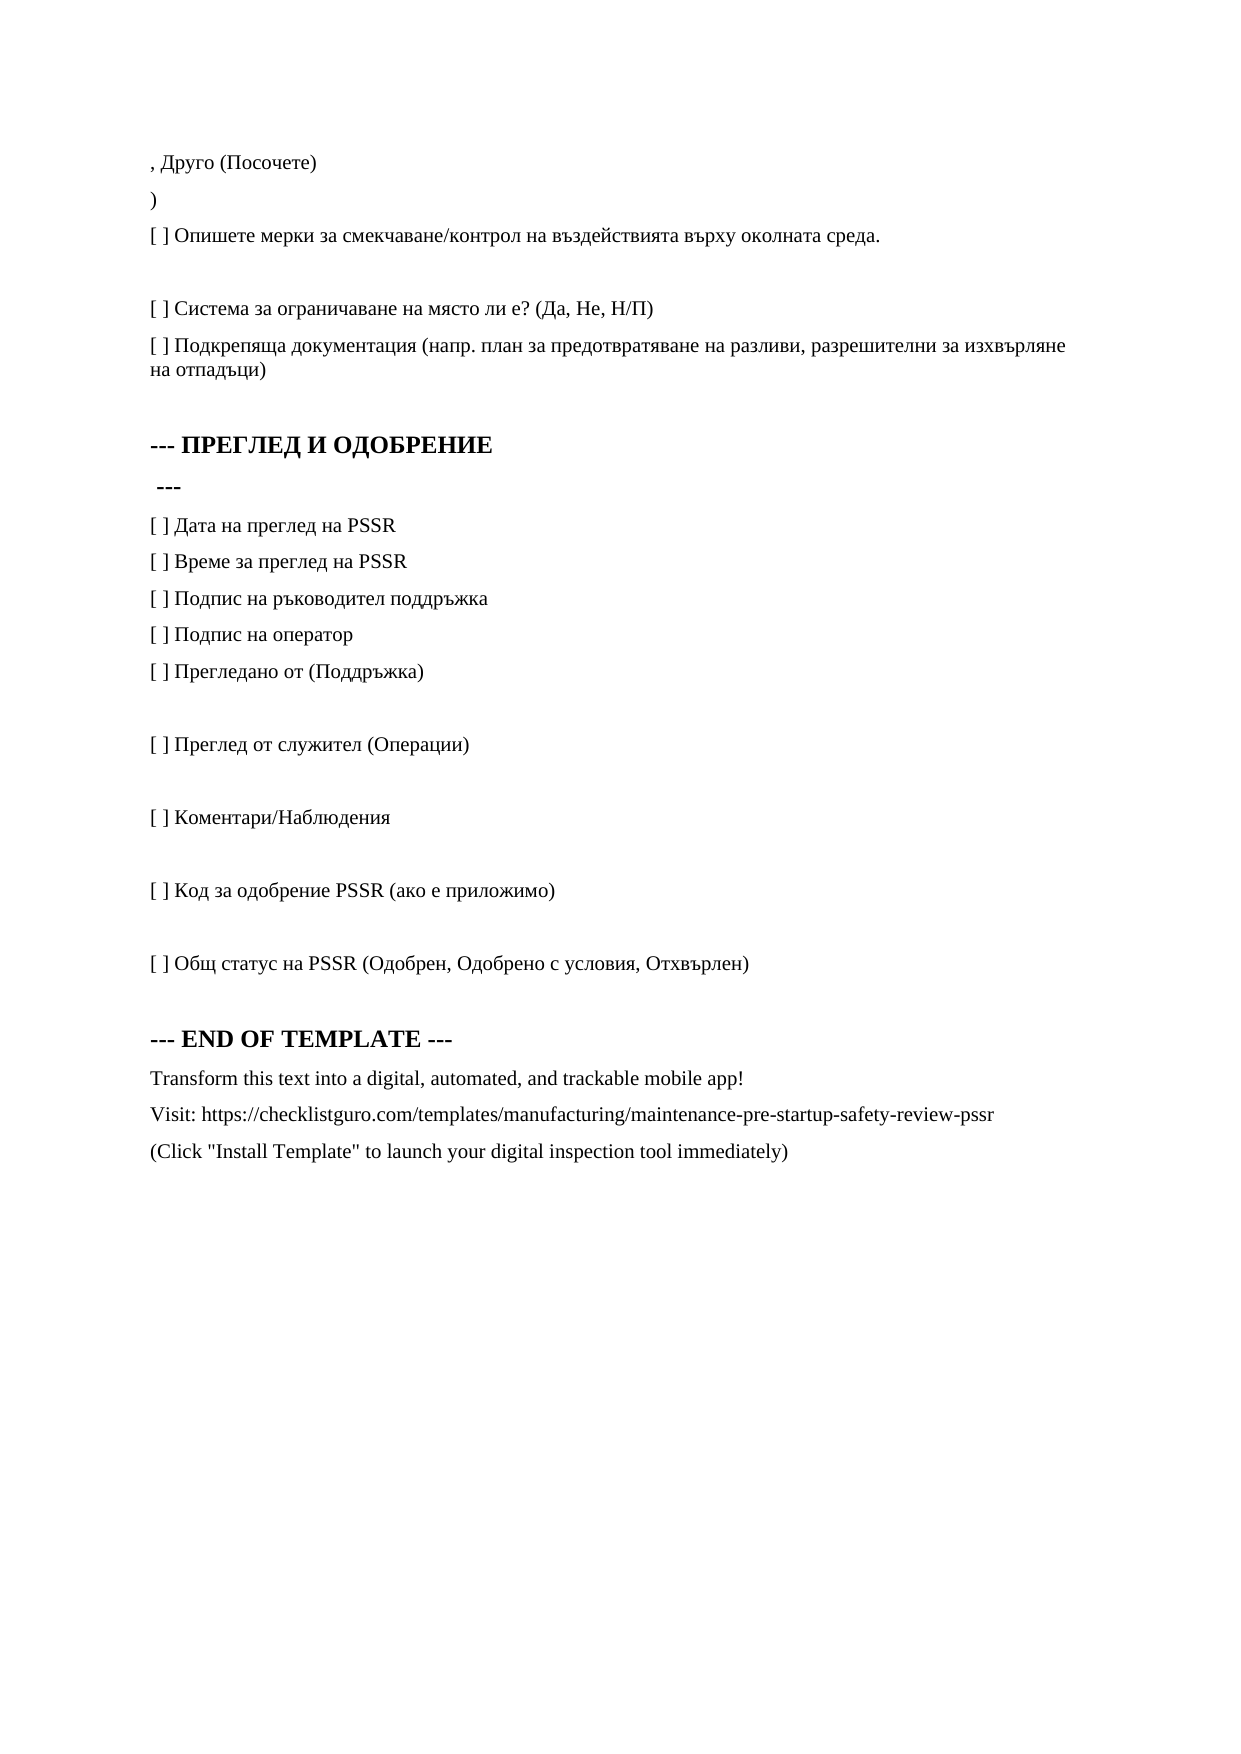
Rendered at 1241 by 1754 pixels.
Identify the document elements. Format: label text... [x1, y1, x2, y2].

text [ ] Прегледано от (Поддръжка) [150, 659, 1090, 683]
text [ ] Дата на преглед на PSSR [150, 512, 1090, 537]
text Transform this text into a digital, automated, and trackable mobile app! [150, 1066, 1090, 1090]
text Visit: https://checklistguro.com/templates/manufacturing/maintenance-pre-startup-safety-review-pssr [150, 1102, 1090, 1126]
text [ ] Опишете мерки за смекчаване/контрол на въздействията върху околната среда. [150, 223, 1090, 247]
text , Друго (Посочете) [150, 150, 1090, 174]
text --- END OF TEMPLATE --- [150, 1024, 1090, 1053]
text (Click "Install Template" to launch your digital inspection tool immediately) [150, 1139, 1090, 1163]
text [ ] Система за ограничаване на място ли е? (Да, Не, Н/П) [150, 296, 1090, 320]
text [ ] Подкрепяща документация (напр. план за предотвратяване на разливи, разрешителни за изхвърляне на отпадъци) [150, 333, 1090, 381]
text ) [150, 187, 1090, 211]
text [ ] Време за преглед на PSSR [150, 549, 1090, 573]
text [ ] Код за одобрение PSSR (ако е приложимо) [150, 878, 1090, 902]
text [ ] Коментари/Наблюдения [150, 805, 1090, 829]
text [ ] Общ статус на PSSR (Одобрен, Одобрено с условия, Отхвърлен) [150, 951, 1090, 975]
text --- ПРЕГЛЕД И ОДОБРЕНИЕ [150, 430, 1090, 459]
text [ ] Подпис на оператор [150, 622, 1090, 646]
text --- [150, 471, 1090, 500]
text [ ] Подпис на ръководител поддръжка [150, 586, 1090, 610]
text [ ] Преглед от служител (Операции) [150, 732, 1090, 756]
